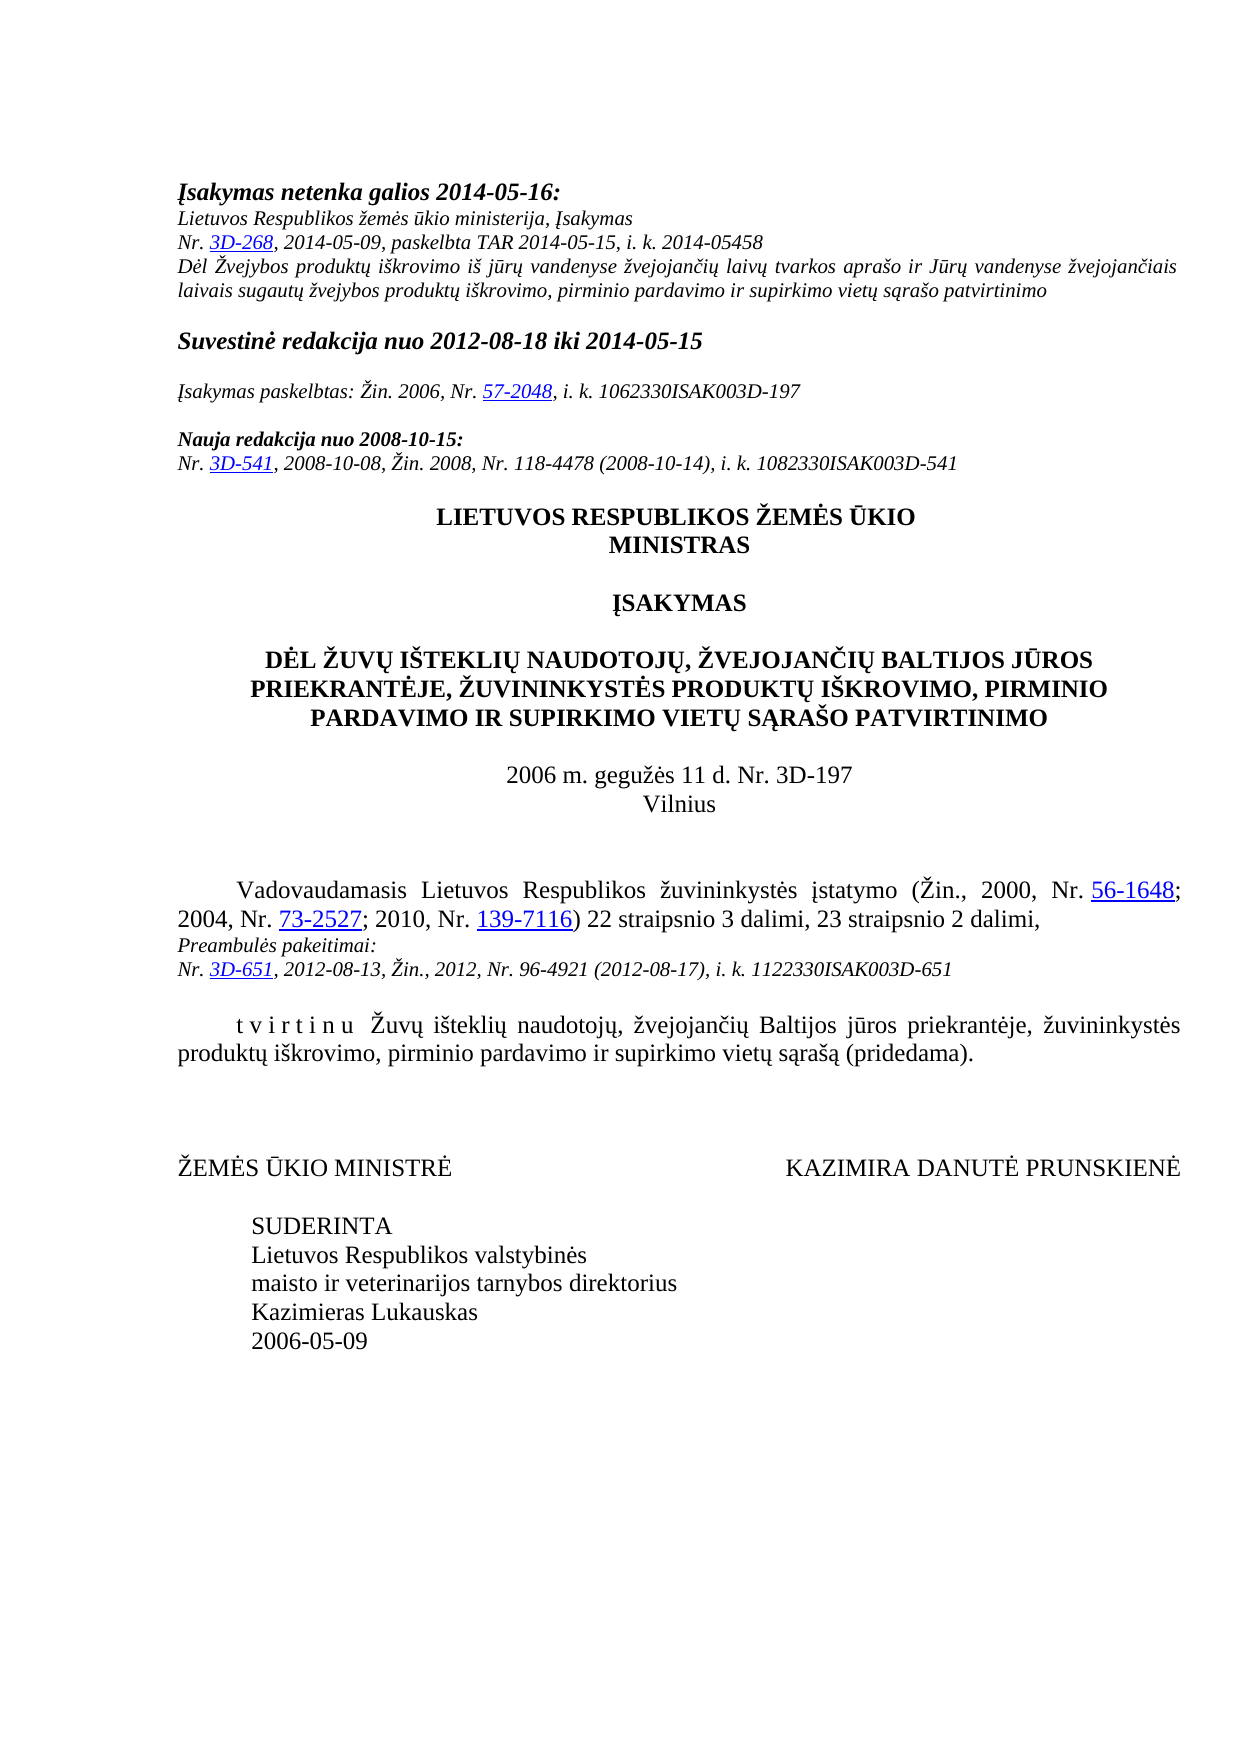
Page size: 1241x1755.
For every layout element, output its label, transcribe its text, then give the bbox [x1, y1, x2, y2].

text Dėl Žvejybos produktų iškrovimo iš jūrų vandenyse žvejojančių laivų tvarkos aprašo ir Jūrų vandenyse žvejojančiais laivais sugautų žvejybos produktų iškrovimo, pirminio pardavimo ir supirkimo vietų sąrašo patvirtinimo [177, 254, 1181, 302]
text 2006 m. gegužės 11 d. Nr. 3D-197 [177, 760, 1181, 789]
text ĮSAKYMAS [177, 588, 1181, 617]
text maisto ir veterinarijos tarnybos direktorius [177, 1268, 1181, 1297]
text LIETUVOS RESPUBLIKOS ŽEMĖS ŪKIO [177, 502, 1181, 530]
text Kazimieras Lukauskas [177, 1297, 1181, 1326]
text ŽEMĖS ŪKIO MINISTRĖ KAZIMIRA DANUTĖ PRUNSKIENĖ [177, 1153, 1181, 1182]
text SUDERINTA [177, 1211, 1181, 1240]
text Vadovaudamasis Lietuvos Respublikos žuvininkystės įstatymo (Žin., 2000, Nr. 56-1648; 2004, Nr. 73-2527; 2010, Nr. 139-7116) 22 straipsnio 3 dalimi, 23 straipsnio 2 dalimi, [177, 875, 1181, 933]
text Preambulės pakeitimai: [177, 933, 1181, 957]
text tvirtinu Žuvų išteklių naudotojų, žvejojančių Baltijos jūros priekrantėje, žuvininkystės produktų iškrovimo, pirminio pardavimo ir supirkimo vietų sąrašą (pridedama). [177, 1010, 1181, 1067]
text Suvestinė redakcija nuo 2012-08-18 iki 2014-05-15 [177, 326, 1181, 355]
text Nr. 3D-541, 2008-10-08, Žin. 2008, Nr. 118-4478 (2008-10-14), i. k. 1082330ISAK003D-541 [177, 451, 1181, 475]
text MINISTRAS [177, 530, 1181, 559]
text 2006-05-09 [177, 1326, 1181, 1355]
text Įsakymas netenka galios 2014-05-16: [177, 177, 1181, 206]
text Vilnius [177, 789, 1181, 818]
text Lietuvos Respublikos valstybinės [177, 1240, 1181, 1268]
text Nr. 3D-268, 2014-05-09, paskelbta TAR 2014-05-15, i. k. 2014-05458 [177, 230, 1181, 254]
text Nr. 3D-651, 2012-08-13, Žin., 2012, Nr. 96-4921 (2012-08-17), i. k. 1122330ISAK003D-651 [177, 957, 1181, 981]
text DĖL ŽUVŲ IŠTEKLIŲ NAUDOTOJŲ, ŽVEJOJANČIŲ BALTIJOS JŪROS PRIEKRANTĖJE, ŽUVININKYSTĖS PRODUKTŲ IŠKROVIMO, PIRMINIO PARDAVIMO IR SUPIRKIMO VIETŲ SĄRAŠO PATVIRTINIMO [177, 645, 1181, 732]
text Įsakymas paskelbtas: Žin. 2006, Nr. 57-2048, i. k. 1062330ISAK003D-197 [177, 379, 1181, 403]
text Lietuvos Respublikos žemės ūkio ministerija, Įsakymas [177, 206, 1181, 230]
text Nauja redakcija nuo 2008-10-15: [177, 427, 1181, 451]
